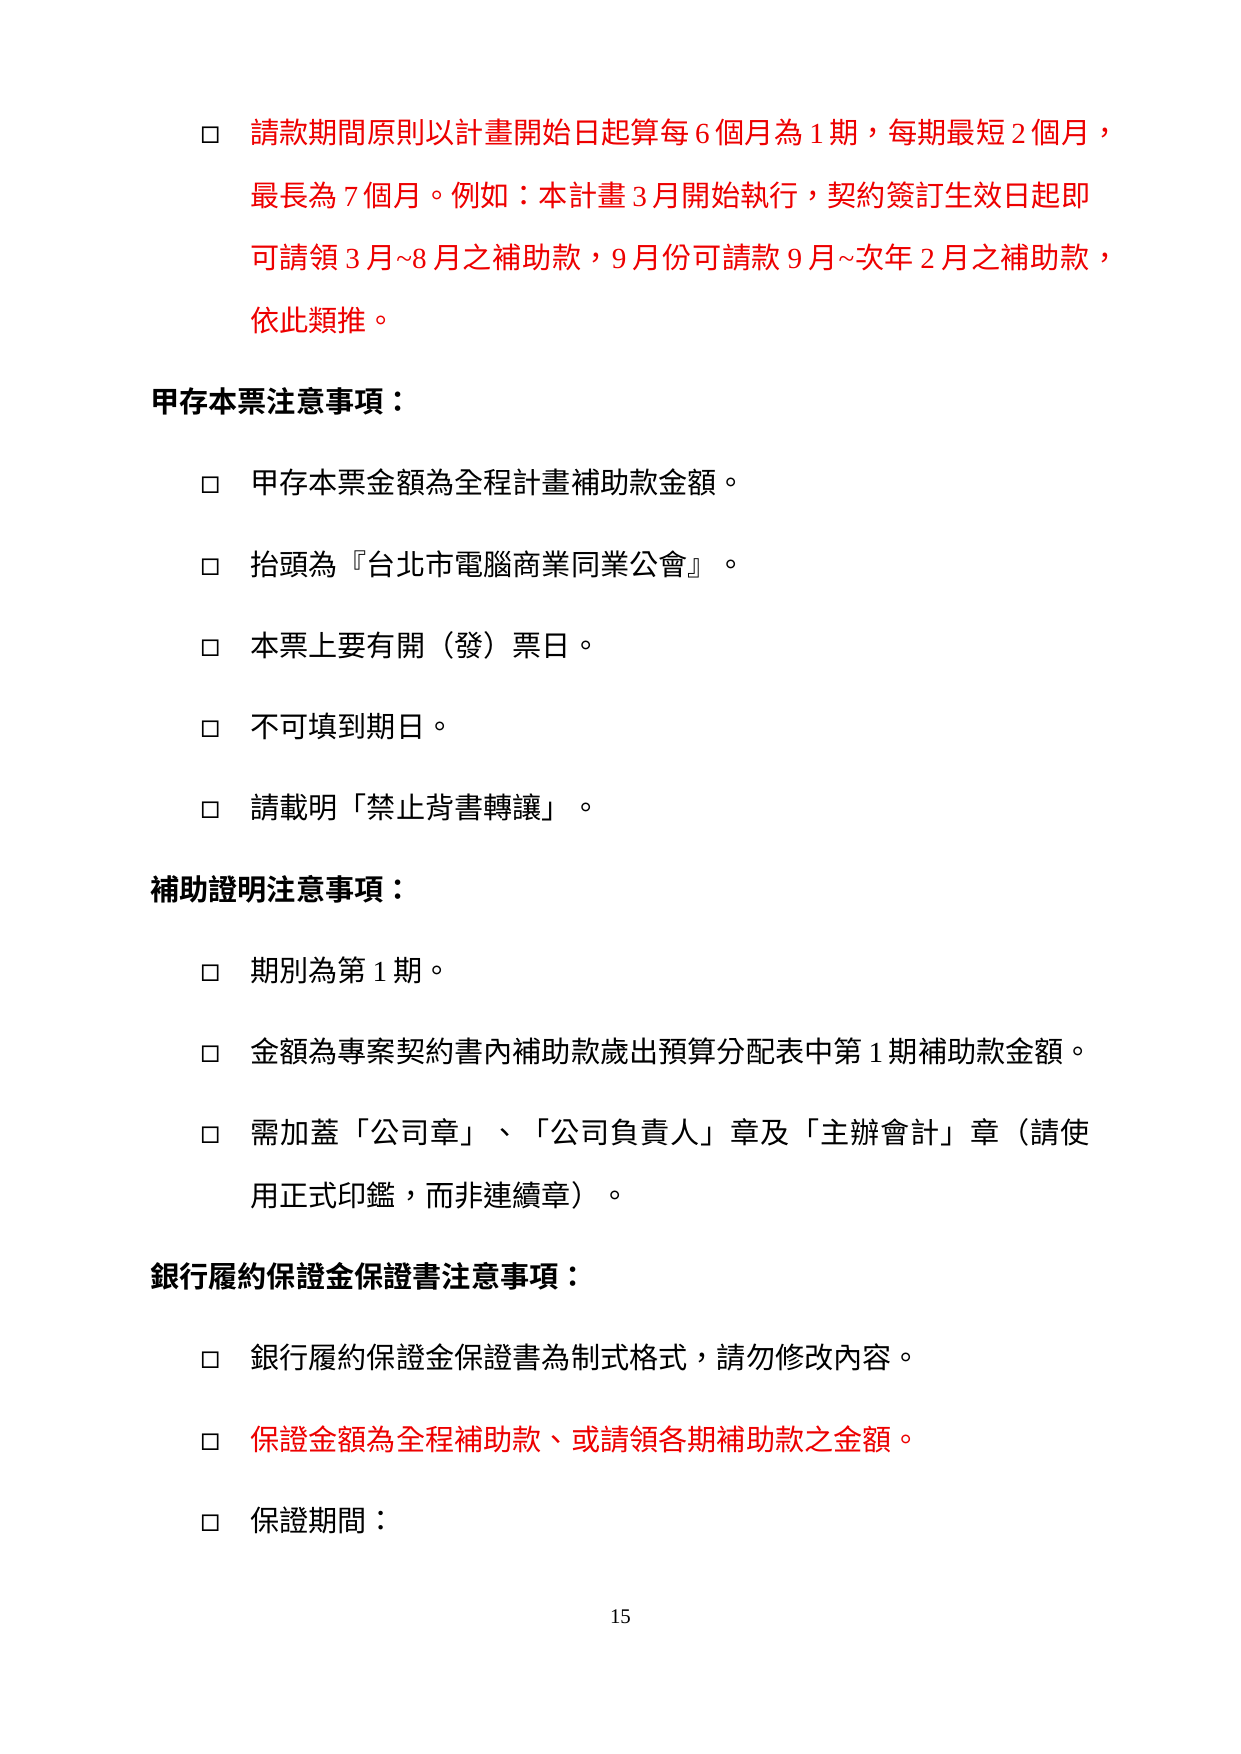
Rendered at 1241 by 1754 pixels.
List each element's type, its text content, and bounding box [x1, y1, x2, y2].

list 保證期間： [200, 1477, 1090, 1539]
list 抬頭為『台北市電腦商業同業公會』。 [200, 521, 1090, 583]
list 本票上要有開（發）票日。 [200, 602, 1090, 664]
list 請款期間原則以計畫開始日起算每6個月為1期，每期最短2個月，最長為7個月。例如：本計畫3月開始執行，契約簽訂生效日起即可請領3月~8月之補助款，9月份可請款9月~次年2月之補助款，依此類推。 [200, 89, 1090, 339]
list 甲存本票金額為全程計畫補助款金額。 [200, 439, 1090, 502]
text 甲存本票注意事項： [150, 358, 1090, 421]
list 需加蓋「公司章」、「公司負責人」章及「主辦會計」章（請使用正式印鑑，而非連續章）。 [200, 1089, 1090, 1214]
list 請載明「禁止背書轉讓」。 [200, 764, 1090, 827]
list 不可填到期日。 [200, 683, 1090, 746]
list 銀行履約保證金保證書為制式格式，請勿修改內容。 [200, 1314, 1090, 1377]
list 保證金額為全程補助款、或請領各期補助款之金額。 [200, 1396, 1090, 1458]
text 銀行履約保證金保證書注意事項： [150, 1233, 1090, 1296]
list 期別為第1期。 [200, 927, 1090, 989]
text 補助證明注意事項： [150, 846, 1090, 908]
list 金額為專案契約書內補助款歲出預算分配表中第1期補助款金額。 [200, 1008, 1090, 1071]
